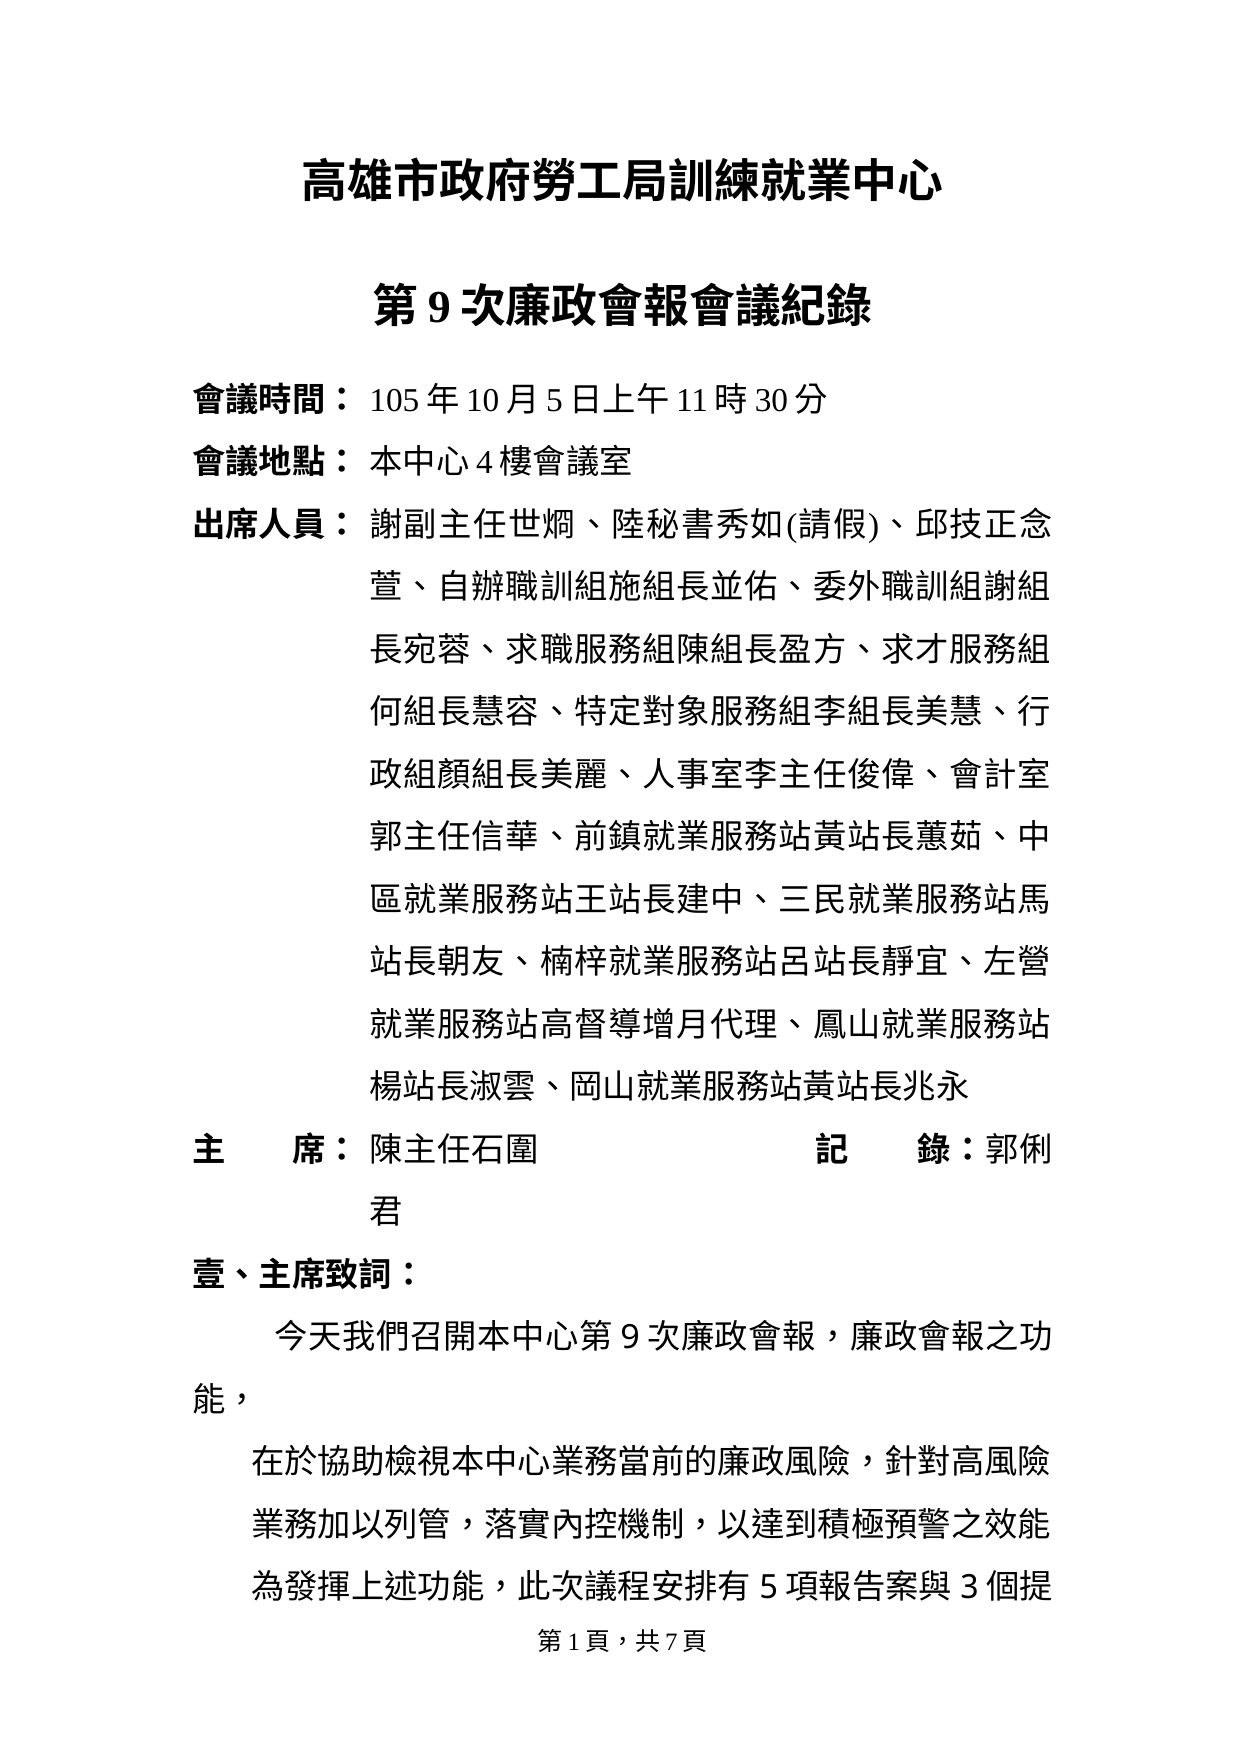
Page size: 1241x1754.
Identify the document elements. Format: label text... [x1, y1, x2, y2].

text 今天我們召開本中心第9次廉政會報，廉政會報之功能， [192, 1292, 1053, 1417]
text 高雄市政府勞工局訓練就業中心 [192, 105, 1053, 230]
text 在於協助檢視本中心業務當前的廉政風險，針對高風險業務加以列管，落實內控機制，以達到積極預警之效能，為發揮上述功能，此次議程安排有5項報告案與3個提案討論，報告案暨提案部分請摘要提報，會議中請各位主管同仁踴躍提供意見，現在就開始針對此次會報的相關議程進行會議。 [251, 1417, 1053, 1605]
text 壹、主席致詞： [192, 1230, 1053, 1292]
text 主 席： 陳主任石圍 記 錄：郭俐君 [192, 1105, 1053, 1230]
text 會議地點： 本中心4樓會議室 [192, 417, 1053, 480]
text 出席人員： 謝副主任世烱、陸秘書秀如(請假)、邱技正念萱、自辦職訓組施組長並佑、委外職訓組謝組長宛蓉、求職服務組陳組長盈方、求才服務組何組長慧容、特定對象服務組李組長美慧、行政組顏組長美麗、人事室李主任俊偉、會計室郭主任信華、前鎮就業服務站黃站長蕙茹、中區就業服務站王站長建中、三民就業服務站馬站長朝友、楠梓就業服務站呂站長靜宜、左營就業服務站高督導增月代理、鳳山就業服務站楊站長淑雲、岡山就業服務站黃站長兆永 [192, 480, 1053, 1105]
text 會議時間： 105年10月5日上午11時30分 [192, 355, 1053, 417]
text 第9次廉政會報會議紀錄 [192, 230, 1053, 355]
